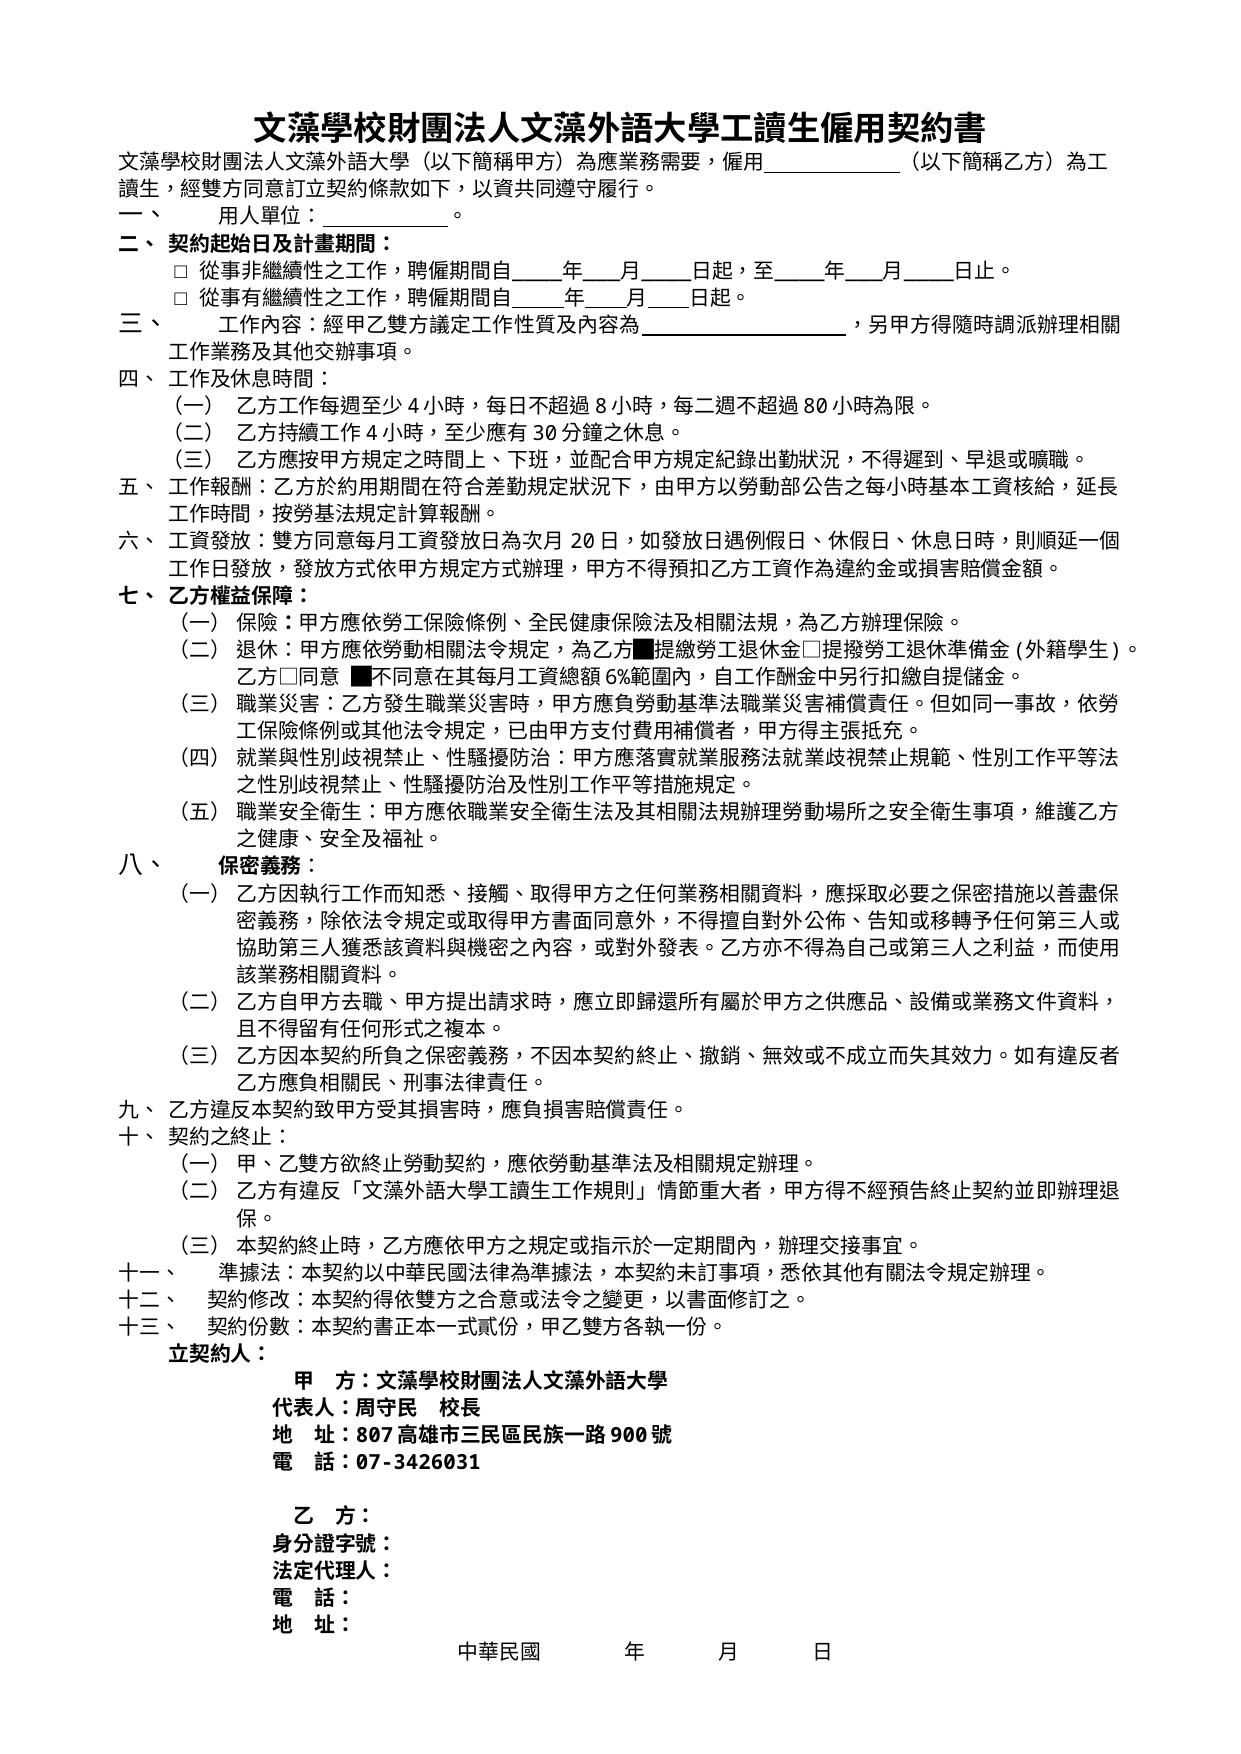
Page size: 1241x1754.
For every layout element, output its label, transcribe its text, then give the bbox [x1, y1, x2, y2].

text 乙 方： [168, 1502, 1122, 1529]
text 代表人：周守民 校長 [168, 1394, 1122, 1421]
list 本契約終止時，乙方應依甲方之規定或指示於一定期間內，辦理交接事宜。 [168, 1231, 1122, 1258]
list 工作報酬：乙方於約用期間在符合差勤規定狀況下，由甲方以勞動部公告之每小時基本工資核給，延長工作時間，按勞基法規定計算報酬。 [118, 473, 1122, 527]
text 電 話：07-3426031 [168, 1448, 1122, 1475]
list 乙方權益保障： [118, 581, 1122, 608]
text 地 址：807高雄市三民區民族一路900號 [168, 1421, 1122, 1448]
list 工資發放：雙方同意每月工資發放日為次月20日，如發放日遇例假日、休假日、休息日時，則順延一個工作日發放，發放方式依甲方規定方式辦理，甲方不得預扣乙方工資作為違約金或損害賠償金額。 [118, 527, 1122, 581]
list 職業安全衛生：甲方應依職業安全衛生法及其相關法規辦理勞動場所之安全衛生事項，維護乙方之健康、安全及福祉。 [168, 798, 1122, 852]
list 工作及休息時間： [118, 365, 1122, 392]
text 法定代理人： [168, 1556, 1122, 1583]
text 文藻學校財團法人文藻外語大學工讀生僱用契約書 [118, 111, 1122, 148]
text 地 址： [168, 1611, 1122, 1638]
text □ 從事有繼續性之工作，聘僱期間自 年 月 日起。 [174, 283, 1122, 311]
text 甲 方：文藻學校財團法人文藻外語大學 [168, 1367, 1122, 1394]
list 乙方違反本契約致甲方受其損害時，應負損害賠償責任。 [118, 1096, 1122, 1123]
text 文藻學校財團法人文藻外語大學（以下簡稱甲方）為應業務需要，僱用 （以下簡稱乙方）為工讀生，經雙方同意訂立契約條款如下，以資共同遵守履行。 [118, 148, 1122, 202]
list 用人單位： 。 [118, 202, 1122, 229]
list 甲、乙雙方欲終止勞動契約，應依勞動基準法及相關規定辦理。 [168, 1150, 1122, 1177]
list 工作內容：經甲乙雙方議定工作性質及內容為 ，另甲方得隨時調派辦理相關工作業務及其他交辦事項。 [118, 311, 1122, 365]
list 契約之終止： [118, 1123, 1122, 1150]
text 電 話： [168, 1583, 1122, 1611]
list 乙方因執行工作而知悉、接觸、取得甲方之任何業務相關資料，應採取必要之保密措施以善盡保密義務，除依法令規定或取得甲方書面同意外，不得擅自對外公佈、告知或移轉予任何第三人或協助第三人獲悉該資料與機密之內容，或對外發表。乙方亦不得為自己或第三人之利益，而使用該業務相關資料。 [168, 879, 1122, 988]
list 契約起始日及計畫期間： [118, 229, 1122, 256]
text 立契約人： [168, 1340, 1122, 1367]
list 退休：甲方應依勞動相關法令規定，為乙方█提繳勞工退休金□提撥勞工退休準備金(外籍學生)。乙方□同意 █不同意在其每月工資總額6%範圍內，自工作酬金中另行扣繳自提儲金。 [168, 636, 1122, 690]
text □ 從事非繼續性之工作，聘僱期間自____年___月____日起，至____年___月____日止。 [174, 256, 1122, 283]
text 中華民國 年 月 日 [168, 1638, 1122, 1665]
list 乙方因本契約所負之保密義務，不因本契約終止、撤銷、無效或不成立而失其效力。如有違反者，乙方應負相關民、刑事法律責任。 [168, 1042, 1122, 1096]
list 保密義務： [118, 852, 1122, 879]
list 乙方持續工作4小時，至少應有30分鐘之休息。 [162, 419, 1122, 446]
list 乙方有違反「文藻外語大學工讀生工作規則」情節重大者，甲方得不經預告終止契約並即辦理退保。 [168, 1177, 1122, 1231]
list 乙方工作每週至少4小時，每日不超過8小時，每二週不超過80小時為限。 [162, 392, 1122, 419]
list 契約修改：本契約得依雙方之合意或法令之變更，以書面修訂之。 [118, 1286, 1122, 1313]
text 身分證字號： [168, 1529, 1122, 1556]
list 乙方應按甲方規定之時間上、下班，並配合甲方規定紀錄出勤狀況，不得遲到、早退或曠職。 [162, 446, 1122, 473]
list 保險：甲方應依勞工保險條例、全民健康保險法及相關法規，為乙方辦理保險。 [168, 608, 1122, 636]
list 職業災害：乙方發生職業災害時，甲方應負勞動基準法職業災害補償責任。但如同一事故，依勞工保險條例或其他法令規定，已由甲方支付費用補償者，甲方得主張抵充。 [168, 690, 1122, 744]
list 乙方自甲方去職、甲方提出請求時，應立即歸還所有屬於甲方之供應品、設備或業務文件資料，且不得留有任何形式之複本。 [168, 988, 1122, 1042]
list 準據法：本契約以中華民國法律為準據法，本契約未訂事項，悉依其他有關法令規定辦理。 [118, 1258, 1122, 1286]
list 就業與性別歧視禁止、性騷擾防治：甲方應落實就業服務法就業歧視禁止規範、性別工作平等法之性別歧視禁止、性騷擾防治及性別工作平等措施規定。 [168, 744, 1122, 798]
list 契約份數：本契約書正本一式貳份，甲乙雙方各執一份。 [118, 1313, 1122, 1340]
